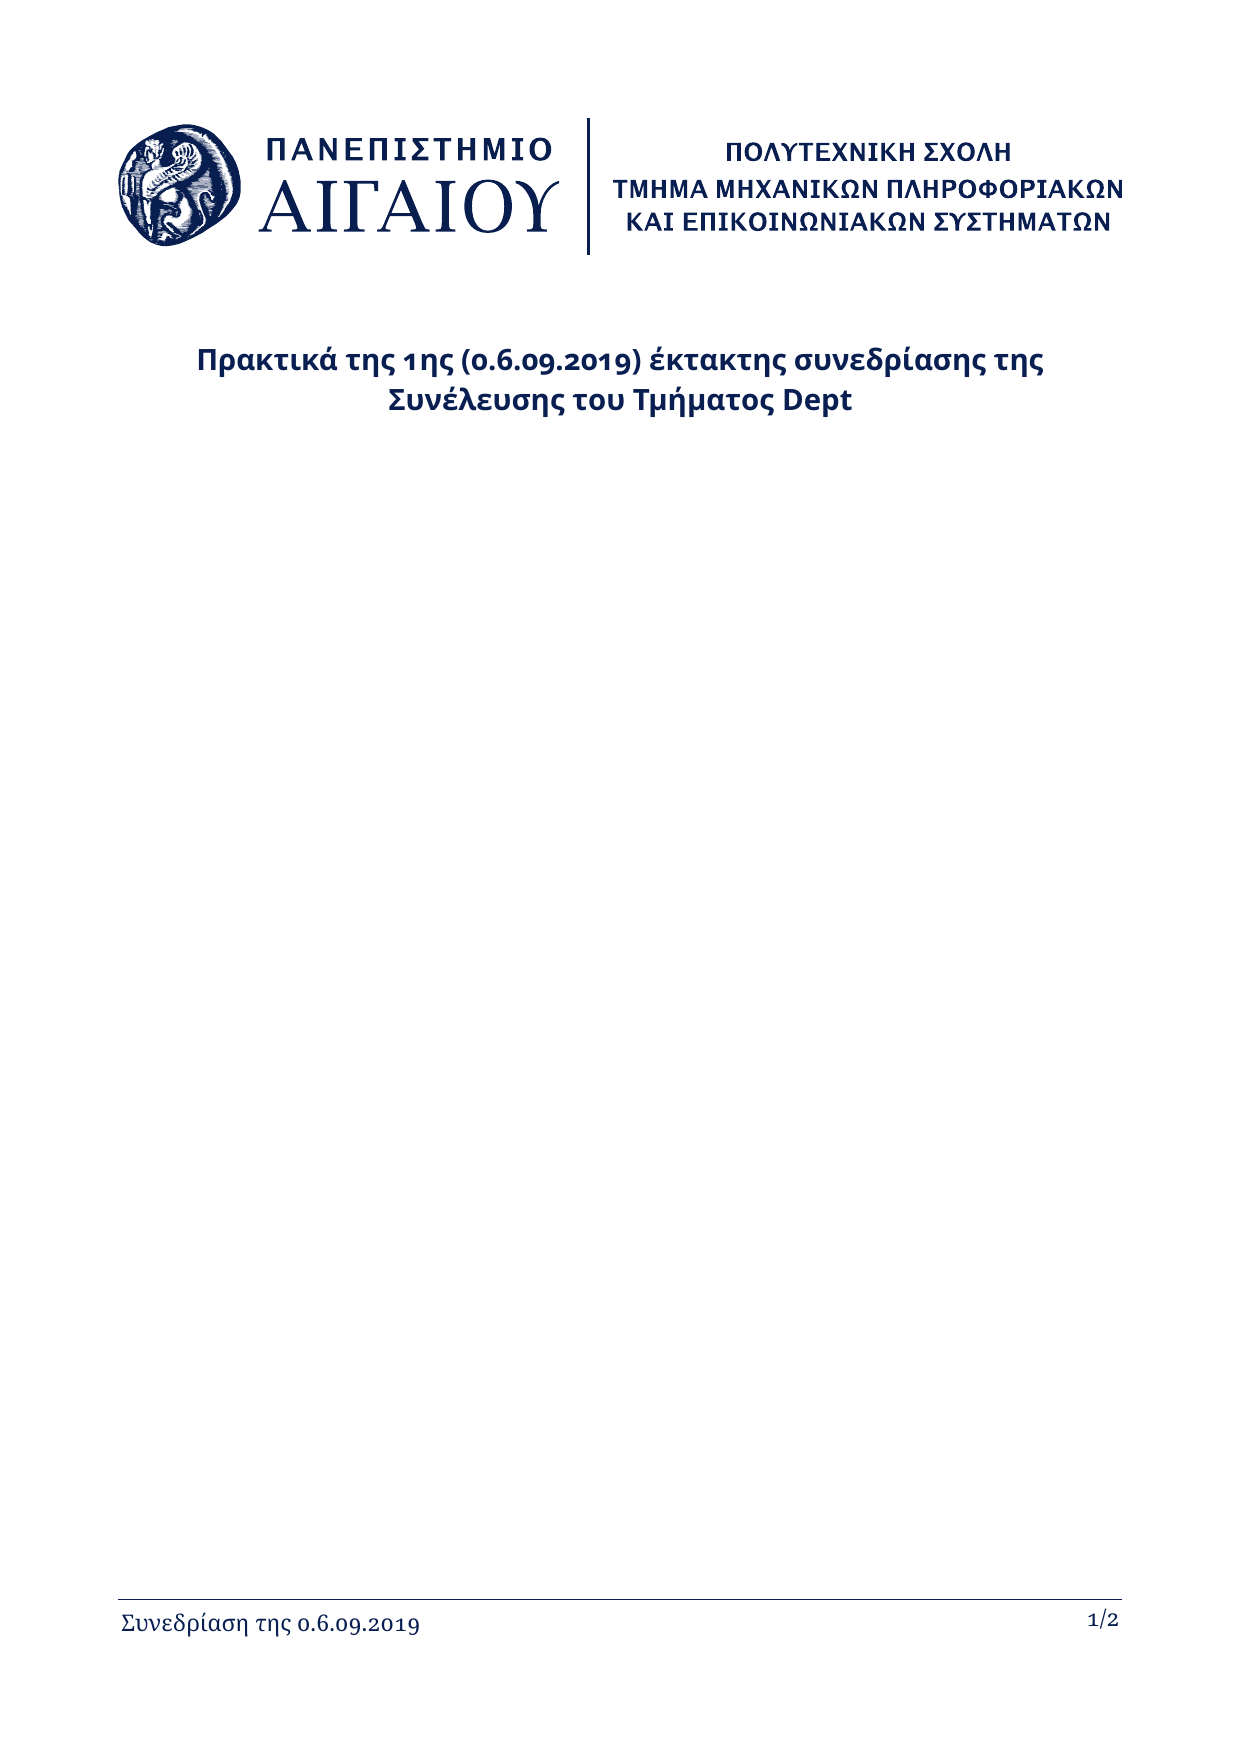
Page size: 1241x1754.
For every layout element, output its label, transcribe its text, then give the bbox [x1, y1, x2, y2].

subtitle Πρακτικά της 1ης (0.6.09.2019) έκτακτης συνεδρίασης της Συνέλευσης του Τμήματος Dept [118, 339, 1122, 419]
